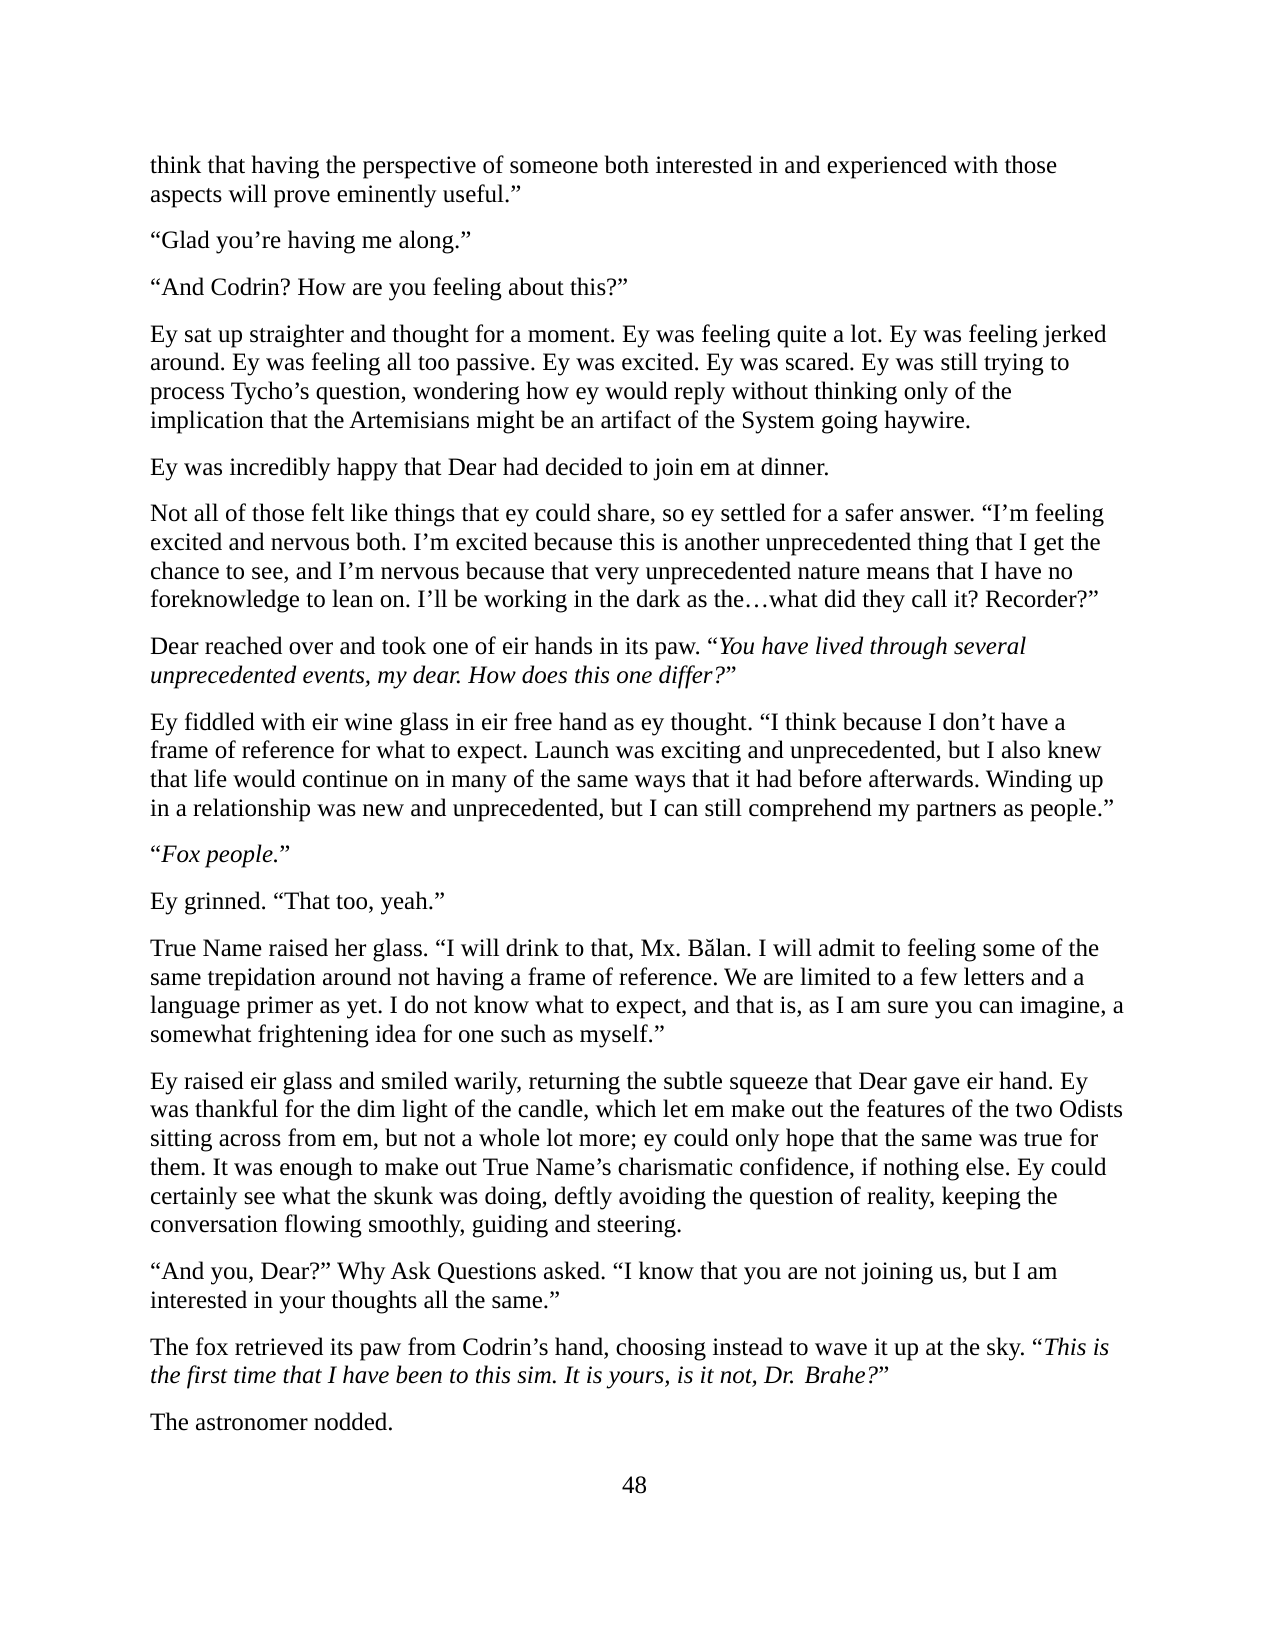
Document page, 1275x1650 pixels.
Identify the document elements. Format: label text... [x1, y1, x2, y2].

text Ey raised eir glass and smiled warily, returning the subtle squeeze that Dear gave eir hand. Ey was thankful for the dim light of the candle, which let em make out the features of the two Odists sitting across from em, but not a whole lot more; ey could only hope that the same was true for them. It was enough to make out True Name’s charismatic confidence, if nothing else. Ey could certainly see what the skunk was doing, deftly avoiding the question of reality, keeping the conversation flowing smoothly, guiding and steering. [150, 1066, 1125, 1238]
text “Glad you’re having me along.” [150, 225, 1125, 254]
text The fox retrieved its paw from Codrin’s hand, choosing instead to wave it up at the sky. “This is the first time that I have been to this sim. It is yours, is it not, Dr. Brahe?” [150, 1332, 1125, 1389]
text Ey sat up straighter and thought for a moment. Ey was feeling quite a lot. Ey was feeling jerked around. Ey was feeling all too passive. Ey was excited. Ey was scared. Ey was still trying to process Tycho’s question, wondering how ey would reply without thinking only of the implication that the Artemisians might be an artifact of the System going haywire. [150, 319, 1125, 434]
text Not all of those felt like things that ey could share, so ey settled for a safer answer. “I’m feeling excited and nervous both. I’m excited because this is another unprecedented thing that I get the chance to see, and I’m nervous because that very unprecedented nature means that I have no foreknowledge to lean on. I’ll be working in the dark as the…what did they call it? Recorder?” [150, 498, 1125, 613]
text True Name raised her glass. “I will drink to that, Mx. Bălan. I will admit to feeling some of the same trepidation around not having a frame of reference. We are limited to a few letters and a language primer as yet. I do not know what to expect, and that is, as I am sure you can imagine, a somewhat frightening idea for one such as myself.” [150, 933, 1125, 1048]
text “And you, Dear?” Why Ask Questions asked. “I know that you are not joining us, but I am interested in your thoughts all the same.” [150, 1256, 1125, 1314]
text Ey grinned. “That too, yeah.” [150, 886, 1125, 915]
text Ey was incredibly happy that Dear had decided to join em at dinner. [150, 452, 1125, 480]
text think that having the perspective of someone both interested in and experienced with those aspects will prove eminently useful.” [150, 150, 1125, 207]
text “Fox people.” [150, 839, 1125, 868]
text The astronomer nodded. [150, 1407, 1125, 1436]
text “And Codrin? How are you feeling about this?” [150, 272, 1125, 301]
text Ey fiddled with eir wine glass in eir free hand as ey thought. “I think because I don’t have a frame of reference for what to expect. Launch was exciting and unprecedented, but I also knew that life would continue on in many of the same ways that it had before afterwards. Winding up in a relationship was new and unprecedented, but I can still comprehend my partners as people.” [150, 707, 1125, 822]
text Dear reached over and took one of eir hands in its paw. “You have lived through several unprecedented events, my dear. How does this one differ?” [150, 631, 1125, 689]
